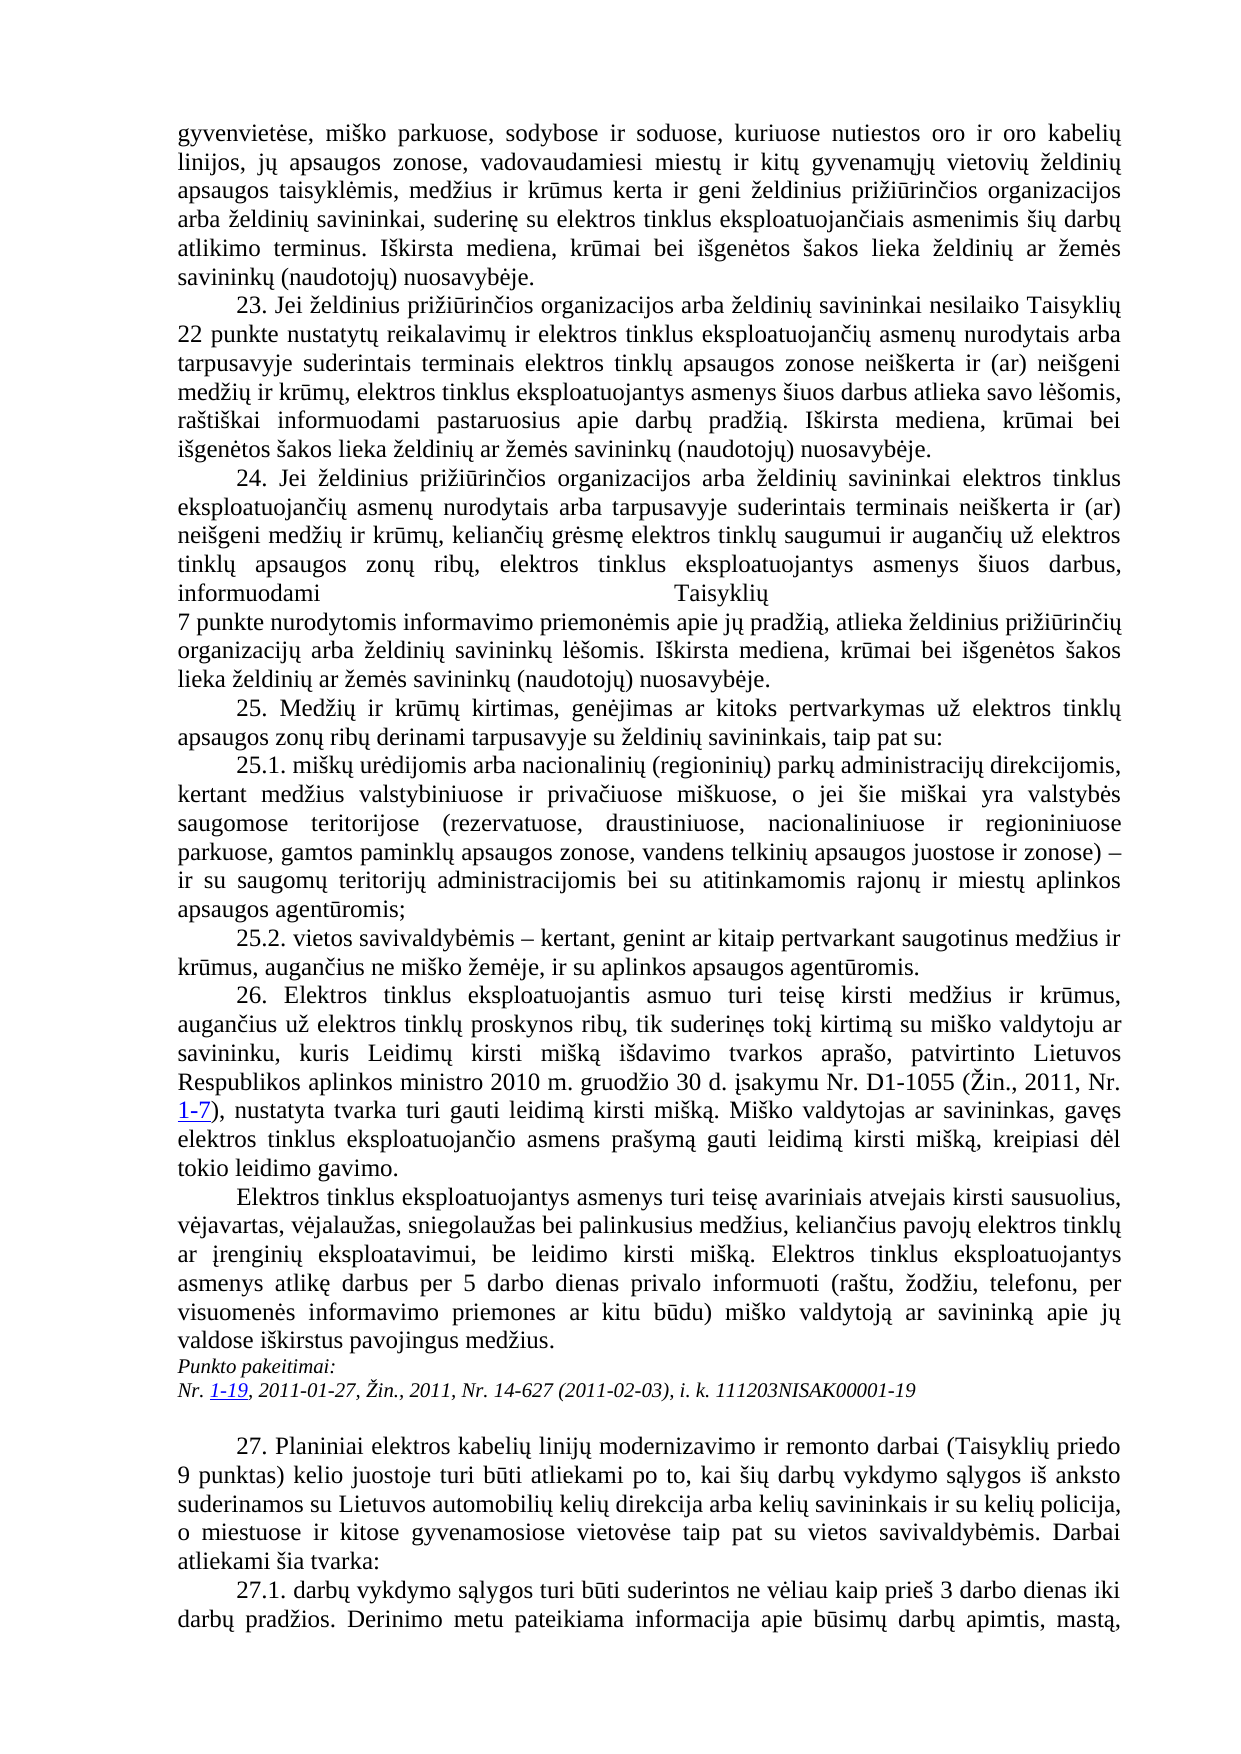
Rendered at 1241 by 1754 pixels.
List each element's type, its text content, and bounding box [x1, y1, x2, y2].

text gyvenvietėse, miško parkuose, sodybose ir soduose, kuriuose nutiestos oro ir oro kabelių linijos, jų apsaugos zonose, vadovaudamiesi miestų ir kitų gyvenamųjų vietovių želdinių apsaugos taisyklėmis, medžius ir krūmus kerta ir geni želdinius prižiūrinčios organizacijos arba želdinių savininkai, suderinę su elektros tinklus eksploatuojančiais asmenimis šių darbų atlikimo terminus. Iškirsta mediena, krūmai bei išgenėtos šakos lieka želdinių ar žemės savininkų (naudotojų) nuosavybėje. [177, 118, 1122, 291]
text Elektros tinklus eksploatuojantys asmenys turi teisę avariniais atvejais kirsti sausuolius, vėjavartas, vėjalaužas, sniegolaužas bei palinkusius medžius, keliančius pavojų elektros tinklų ar įrenginių eksploatavimui, be leidimo kirsti mišką. Elektros tinklus eksploatuojantys asmenys atlikę darbus per 5 darbo dienas privalo informuoti (raštu, žodžiu, telefonu, per visuomenės informavimo priemones ar kitu būdu) miško valdytoją ar savininką apie jų valdose iškirstus pavojingus medžius. [177, 1182, 1122, 1354]
text Punkto pakeitimai: [177, 1354, 1122, 1378]
text 26. Elektros tinklus eksploatuojantis asmuo turi teisę kirsti medžius ir krūmus, augančius už elektros tinklų proskynos ribų, tik suderinęs tokį kirtimą su miško valdytoju ar savininku, kuris Leidimų kirsti mišką išdavimo tvarkos aprašo, patvirtinto Lietuvos Respublikos aplinkos ministro 2010 m. gruodžio 30 d. įsakymu Nr. D1-1055 (Žin., 2011, Nr. 1-7), nustatyta tvarka turi gauti leidimą kirsti mišką. Miško valdytojas ar savininkas, gavęs elektros tinklus eksploatuojančio asmens prašymą gauti leidimą kirsti mišką, kreipiasi dėl tokio leidimo gavimo. [177, 981, 1122, 1182]
text 25.2. vietos savivaldybėmis – kertant, genint ar kitaip pertvarkant saugotinus medžius ir krūmus, augančius ne miško žemėje, ir su aplinkos apsaugos agentūromis. [177, 923, 1122, 981]
text Nr. 1-19, 2011-01-27, Žin., 2011, Nr. 14-627 (2011-02-03), i. k. 111203NISAK00001-19 [177, 1378, 1122, 1402]
text 24. Jei želdinius prižiūrinčios organizacijos arba želdinių savininkai elektros tinklus eksploatuojančių asmenų nurodytais arba tarpusavyje suderintais terminais neiškerta ir (ar) neišgeni medžių ir krūmų, keliančių grėsmę elektros tinklų saugumui ir augančių už elektros tinklų apsaugos zonų ribų, elektros tinklus eksploatuojantys asmenys šiuos darbus, informuodami Taisyklių 7 punkte nurodytomis informavimo priemonėmis apie jų pradžią, atlieka želdinius prižiūrinčių organizacijų arba želdinių savininkų lėšomis. Iškirsta mediena, krūmai bei išgenėtos šakos lieka želdinių ar žemės savininkų (naudotojų) nuosavybėje. [177, 463, 1122, 693]
text 25. Medžių ir krūmų kirtimas, genėjimas ar kitoks pertvarkymas už elektros tinklų apsaugos zonų ribų derinami tarpusavyje su želdinių savininkais, taip pat su: [177, 693, 1122, 751]
text 27. Planiniai elektros kabelių linijų modernizavimo ir remonto darbai (Taisyklių priedo 9 punktas) kelio juostoje turi būti atliekami po to, kai šių darbų vykdymo sąlygos iš anksto suderinamos su Lietuvos automobilių kelių direkcija arba kelių savininkais ir su kelių policija, o miestuose ir kitose gyvenamosiose vietovėse taip pat su vietos savivaldybėmis. Darbai atliekami šia tvarka: [177, 1431, 1122, 1575]
text 23. Jei želdinius prižiūrinčios organizacijos arba želdinių savininkai nesilaiko Taisyklių 22 punkte nustatytų reikalavimų ir elektros tinklus eksploatuojančių asmenų nurodytais arba tarpusavyje suderintais terminais elektros tinklų apsaugos zonose neiškerta ir (ar) neišgeni medžių ir krūmų, elektros tinklus eksploatuojantys asmenys šiuos darbus atlieka savo lėšomis, raštiškai informuodami pastaruosius apie darbų pradžią. Iškirsta mediena, krūmai bei išgenėtos šakos lieka želdinių ar žemės savininkų (naudotojų) nuosavybėje. [177, 291, 1122, 463]
text 25.1. miškų urėdijomis arba nacionalinių (regioninių) parkų administracijų direkcijomis, kertant medžius valstybiniuose ir privačiuose miškuose, o jei šie miškai yra valstybės saugomose teritorijose (rezervatuose, draustiniuose, nacionaliniuose ir regioniniuose parkuose, gamtos paminklų apsaugos zonose, vandens telkinių apsaugos juostose ir zonose) – ir su saugomų teritorijų administracijomis bei su atitinkamomis rajonų ir miestų aplinkos apsaugos agentūromis; [177, 751, 1122, 923]
text 27.1. darbų vykdymo sąlygos turi būti suderintos ne vėliau kaip prieš 3 darbo dienas iki darbų pradžios. Derinimo metu pateikiama informacija apie būsimų darbų apimtis, mastą, [177, 1575, 1122, 1632]
